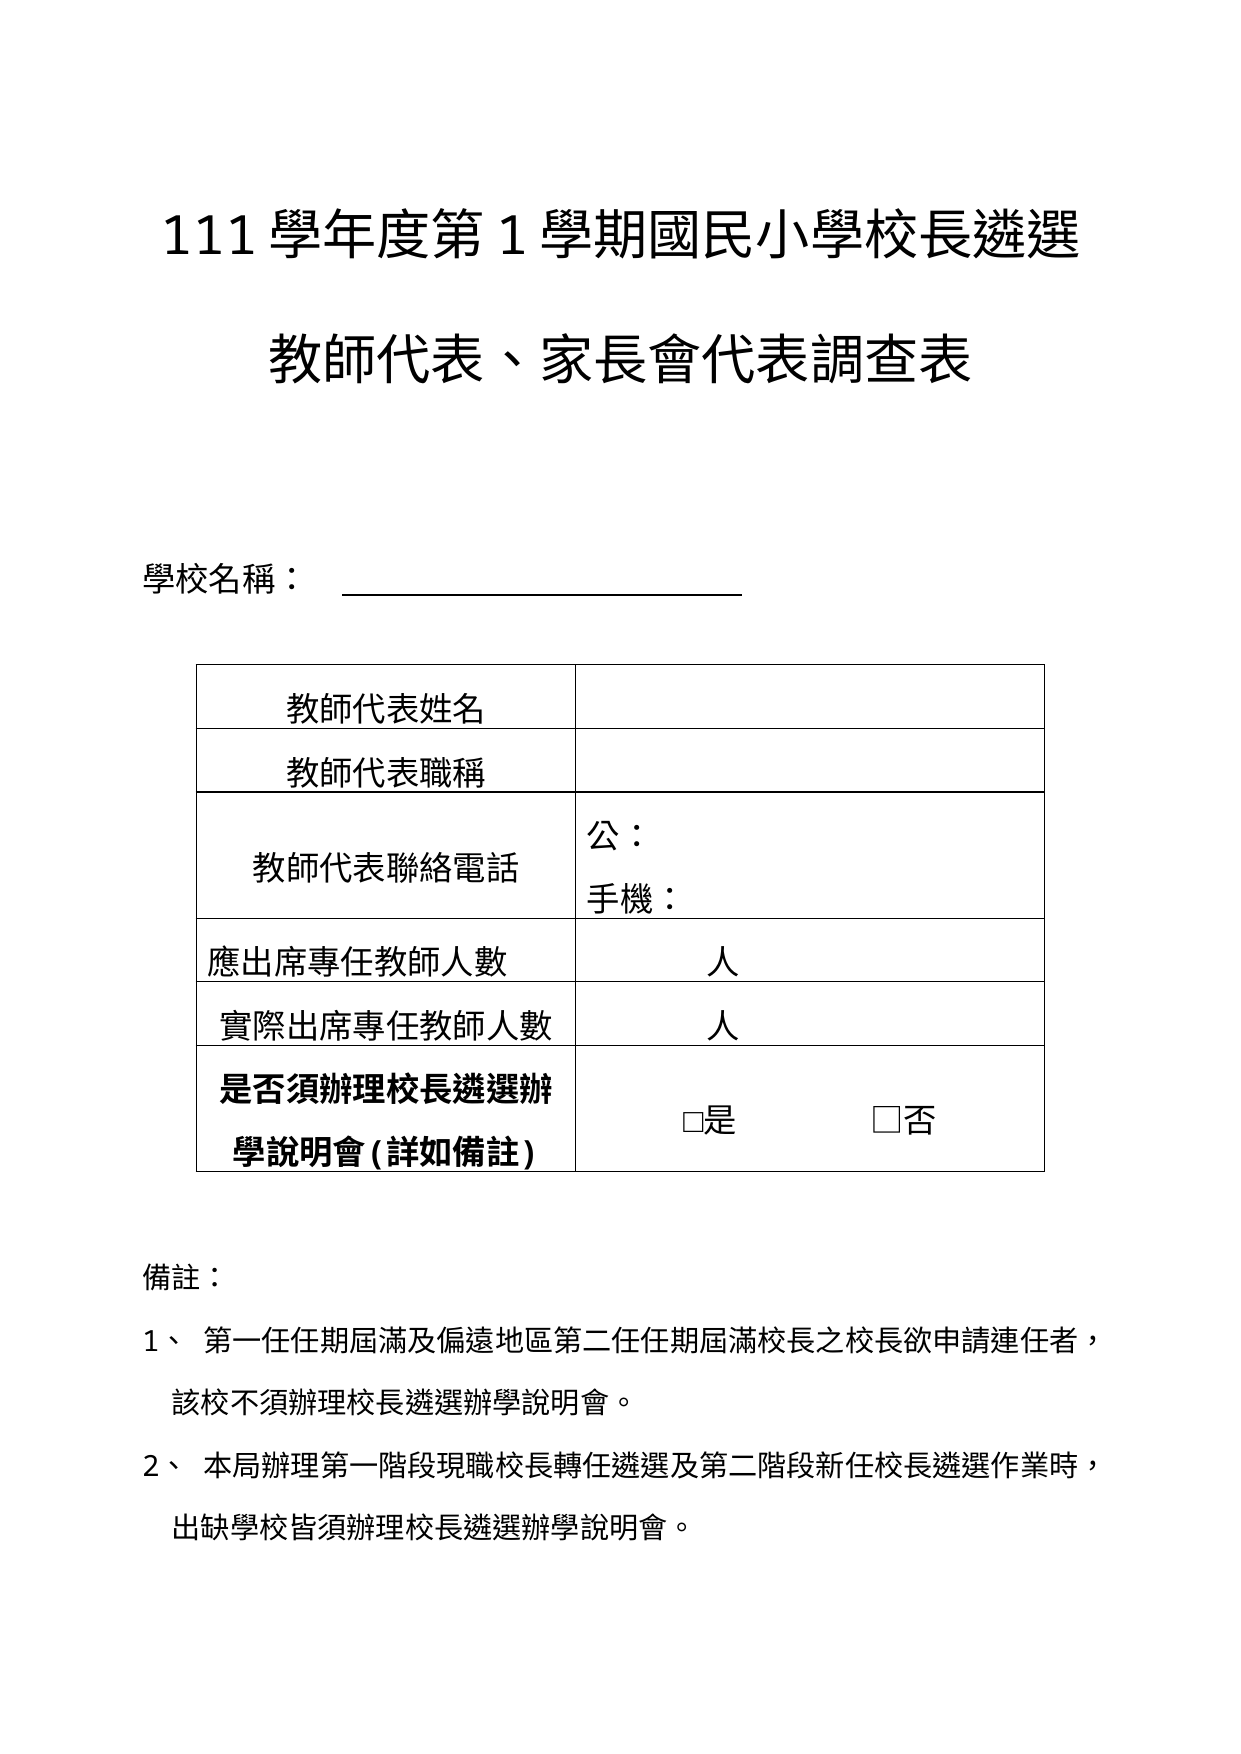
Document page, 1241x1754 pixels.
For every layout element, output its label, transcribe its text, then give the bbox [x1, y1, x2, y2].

table_header 教師代表姓名 [197, 665, 575, 728]
list 本局辦理第一階段現職校長轉任遴選及第二階段新任校長遴選作業時，出缺學校皆須辦理校長遴選辦學說明會。 [142, 1422, 1098, 1547]
table_cell 教師代表職稱 [197, 729, 575, 791]
text 學校名稱： [142, 535, 1098, 597]
table_cell 應出席專任教師人數 [197, 919, 575, 981]
table_cell 人 [576, 982, 1044, 1044]
text 備註： [142, 1234, 1098, 1297]
table_cell 人 [576, 919, 1044, 981]
table_cell 是否須辦理校長遴選辦學說明會(詳如備註) [197, 1046, 575, 1171]
table_cell 教師代表聯絡電話 [197, 793, 575, 917]
text 教師代表、家長會代表調查表 [142, 283, 1098, 408]
list 第一任任期屆滿及偏遠地區第二任任期屆滿校長之校長欲申請連任者，該校不須辦理校長遴選辦學說明會。 [142, 1297, 1098, 1422]
table_cell 公： 手機： [576, 793, 1044, 917]
table_cell 實際出席專任教師人數 [197, 982, 575, 1044]
text 111學年度第1學期國民小學校長遴選 [142, 158, 1098, 283]
table_cell [576, 729, 1044, 791]
table_cell □是 □否 [576, 1046, 1044, 1171]
table_header [576, 665, 1044, 728]
